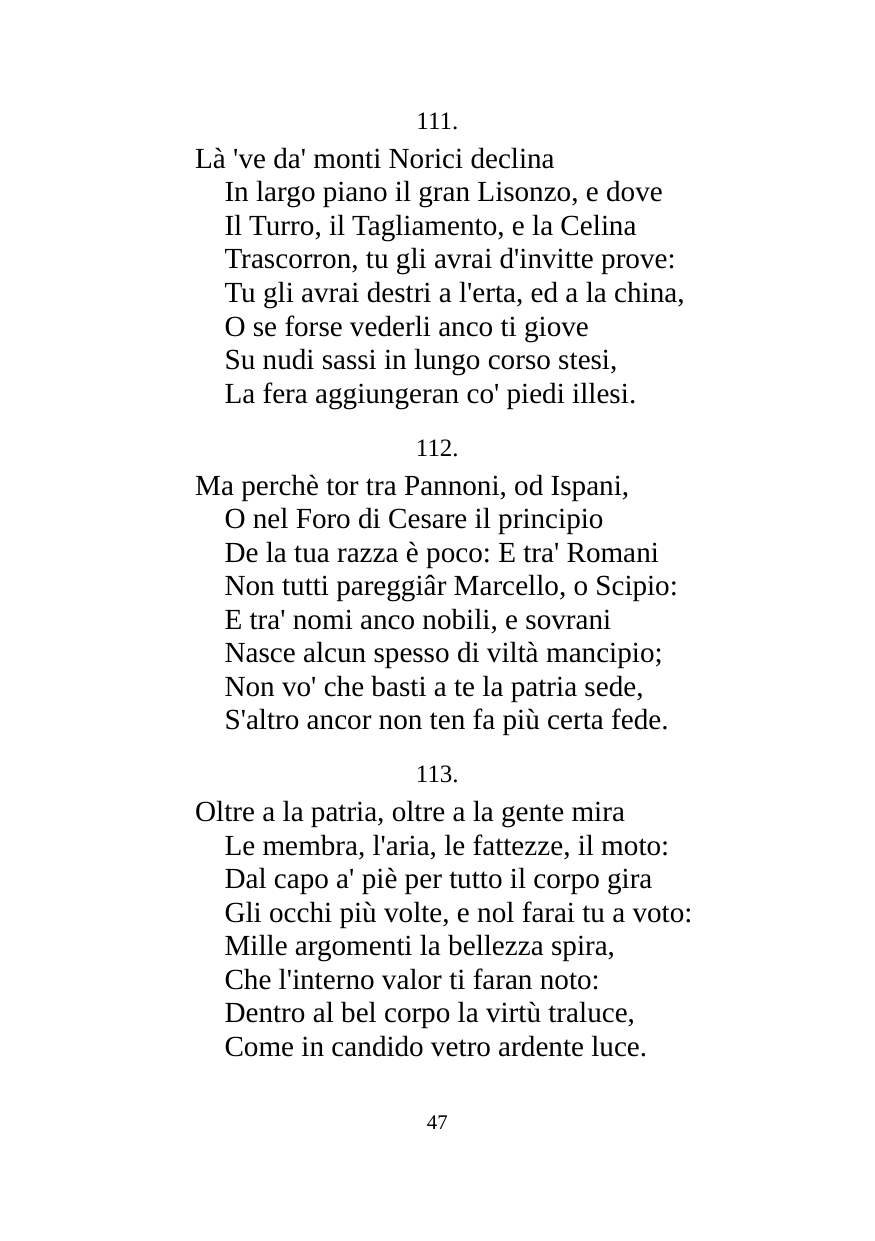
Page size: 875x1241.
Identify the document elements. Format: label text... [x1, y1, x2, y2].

text Tu gli avrai destri a l'erta, ed a la china, [224, 275, 768, 309]
text E tra' nomi anco nobili, e sovrani [224, 602, 768, 635]
text Nasce alcun spesso di viltà mancipio; [224, 635, 768, 669]
text O nel Foro di Cesare il principio [224, 501, 768, 535]
text In largo piano il gran Lisonzo, e dove [224, 174, 768, 208]
text 112. [106, 433, 768, 462]
text 111. [106, 106, 768, 135]
text Il Turro, il Tagliamento, e la Celina [224, 208, 768, 242]
text Ma perchè tor tra Pannoni, od Ispani, [195, 468, 768, 501]
text Non vo' che basti a te la patria sede, [224, 669, 768, 702]
text O se forse vederli anco ti giove [224, 309, 768, 342]
text Mille argomenti la bellezza spira, [224, 928, 768, 962]
text La fera aggiungeran co' piedi illesi. [224, 376, 768, 409]
text Dentro al bel corpo la virtù traluce, [224, 996, 768, 1029]
text Che l'interno valor ti faran noto: [224, 962, 768, 996]
text 113. [106, 759, 768, 788]
text Là 've da' monti Norici declina [195, 141, 768, 174]
text Dal capo a' piè per tutto il corpo gira [224, 861, 768, 895]
text Su nudi sassi in lungo corso stesi, [224, 342, 768, 376]
text Gli occhi più volte, e nol farai tu a voto: [224, 895, 768, 928]
text De la tua razza è poco: E tra' Romani [224, 535, 768, 568]
text S'altro ancor non ten fa più certa fede. [224, 702, 768, 736]
text Non tutti pareggiâr Marcello, o Scipio: [224, 568, 768, 602]
text Oltre a la patria, oltre a la gente mira [195, 794, 768, 828]
text Come in candido vetro ardente luce. [224, 1029, 768, 1063]
text Le membra, l'aria, le fattezze, il moto: [224, 828, 768, 861]
text Trascorron, tu gli avrai d'invitte prove: [224, 242, 768, 275]
